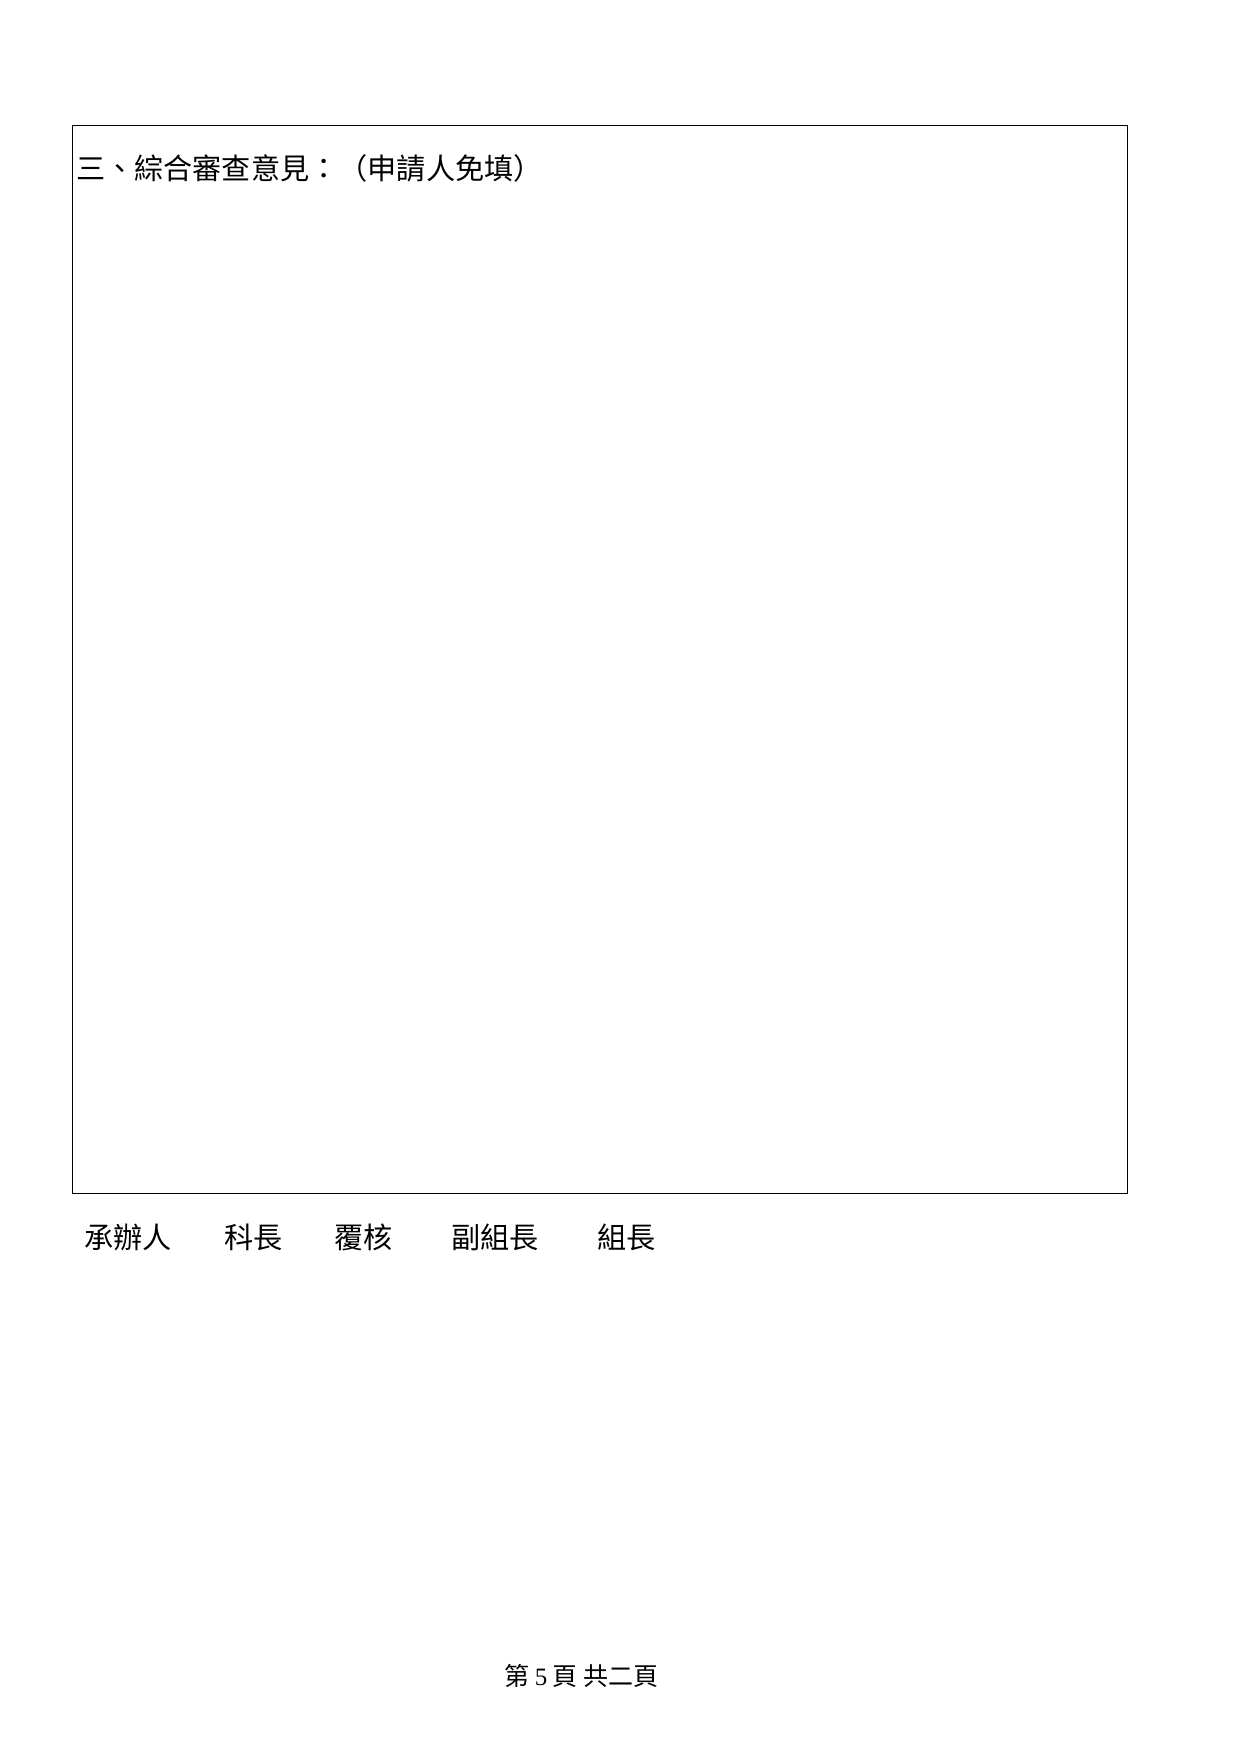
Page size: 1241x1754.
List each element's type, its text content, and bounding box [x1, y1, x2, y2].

text 承辦人 科長 覆核 副組長 組長 [77, 1200, 1092, 1270]
table_cell 三、綜合審查意見：（申請人免填） [73, 126, 1127, 1193]
